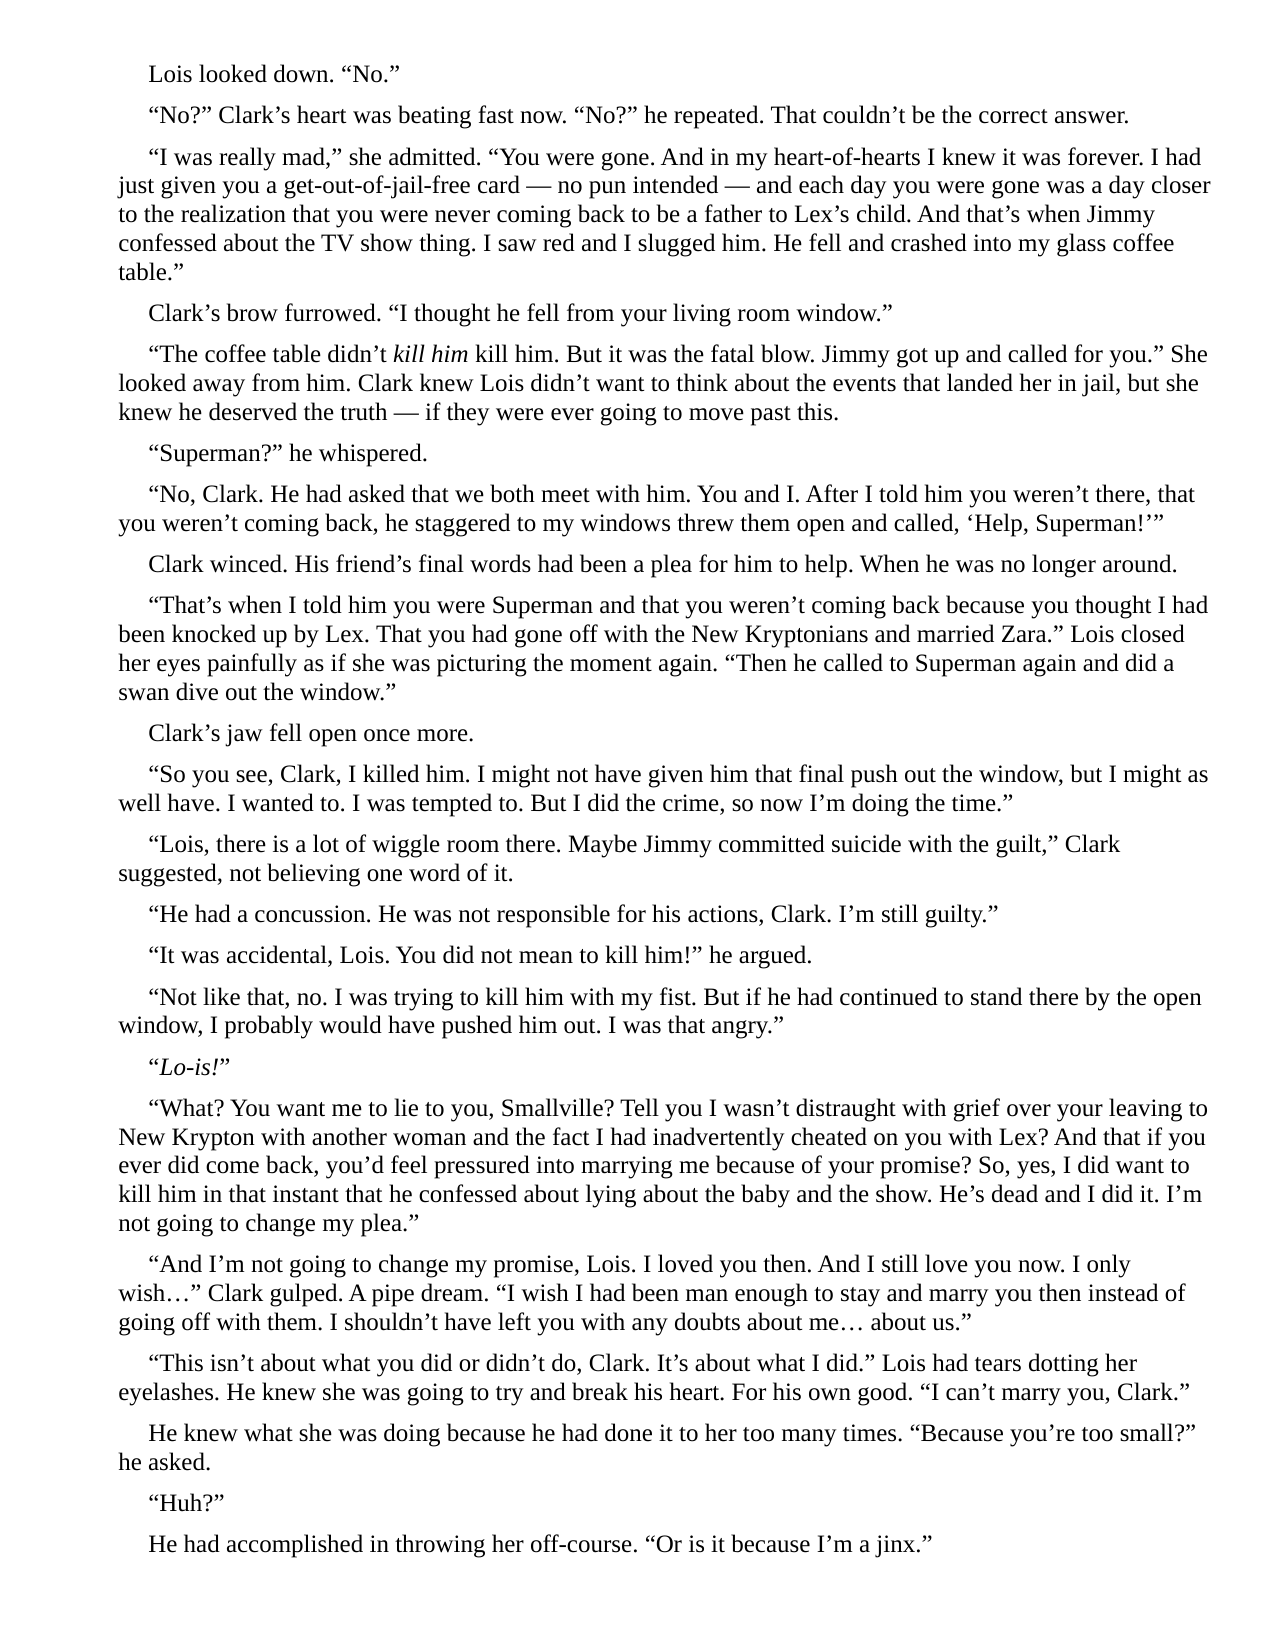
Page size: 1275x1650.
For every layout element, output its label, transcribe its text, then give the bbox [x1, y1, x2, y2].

text “That’s when I told him you were Superman and that you weren’t coming back because you thought I had been knocked up by Lex. That you had gone off with the New Kryptonians and married Zara.” Lois closed her eyes painfully as if she was picturing the moment again. “Then he called to Superman again and did a swan dive out the window.” [118, 590, 1216, 705]
text He knew what she was doing because he had done it to her too many times. “Because you’re too small?” he asked. [118, 1418, 1216, 1475]
text Clark’s jaw fell open once more. [118, 718, 1216, 747]
text “Huh?” [118, 1488, 1216, 1517]
text He had accomplished in throwing her off-course. “Or is it because I’m a jinx.” [118, 1529, 1216, 1558]
text “What? You want me to lie to you, Smallville? Tell you I wasn’t distraught with grief over your leaving to New Krypton with another woman and the fact I had inadvertently cheated on you with Lex? And that if you ever did come back, you’d feel pressured into marrying me because of your promise? So, yes, I did want to kill him in that instant that he confessed about lying about the baby and the show. He’s dead and I did it. I’m not going to change my plea.” [118, 1093, 1216, 1237]
text “Lo-is!” [118, 1052, 1216, 1080]
text Clark winced. His friend’s final words had been a plea for him to help. When he was no longer around. [118, 549, 1216, 578]
text Lois looked down. “No.” [118, 59, 1216, 88]
text “I was really mad,” she admitted. “You were gone. And in my heart-of-hearts I knew it was forever. I had just given you a get-out-of-jail-free card — no pun intended — and each day you were gone was a day closer to the realization that you were never coming back to be a father to Lex’s child. And that’s when Jimmy confessed about the TV show thing. I saw red and I slugged him. He fell and crashed into my glass coffee table.” [118, 142, 1216, 285]
text “No?” Clark’s heart was beating fast now. “No?” he repeated. That couldn’t be the correct answer. [118, 100, 1216, 129]
text “This isn’t about what you did or didn’t do, Clark. It’s about what I did.” Lois had tears dotting her eyelashes. He knew she was going to try and break his heart. For his own good. “I can’t marry you, Clark.” [118, 1348, 1216, 1405]
text “Superman?” he whispered. [118, 438, 1216, 467]
text “He had a concussion. He was not responsible for his actions, Clark. I’m still guilty.” [118, 899, 1216, 928]
text “It was accidental, Lois. You did not mean to kill him!” he argued. [118, 940, 1216, 969]
text “No, Clark. He had asked that we both meet with him. You and I. After I told him you weren’t there, that you weren’t coming back, he staggered to my windows threw them open and called, ‘Help, Superman!’” [118, 479, 1216, 537]
text “Lois, there is a lot of wiggle room there. Maybe Jimmy committed suicide with the guilt,” Clark suggested, not believing one word of it. [118, 829, 1216, 887]
text “And I’m not going to change my promise, Lois. I loved you then. And I still love you now. I only wish…” Clark gulped. A pipe dream. “I wish I had been man enough to stay and marry you then instead of going off with them. I shouldn’t have left you with any doubts about me… about us.” [118, 1249, 1216, 1335]
text Clark’s brow furrowed. “I thought he fell from your living room window.” [118, 298, 1216, 327]
text “The coffee table didn’t kill him kill him. But it was the fatal blow. Jimmy got up and called for you.” She looked away from him. Clark knew Lois didn’t want to think about the events that landed her in jail, but she knew he deserved the truth — if they were ever going to move past this. [118, 339, 1216, 425]
text “So you see, Clark, I killed him. I might not have given him that final push out the window, but I might as well have. I wanted to. I was tempted to. But I did the crime, so now I’m doing the time.” [118, 759, 1216, 817]
text “Not like that, no. I was trying to kill him with my fist. But if he had continued to stand there by the open window, I probably would have pushed him out. I was that angry.” [118, 982, 1216, 1039]
